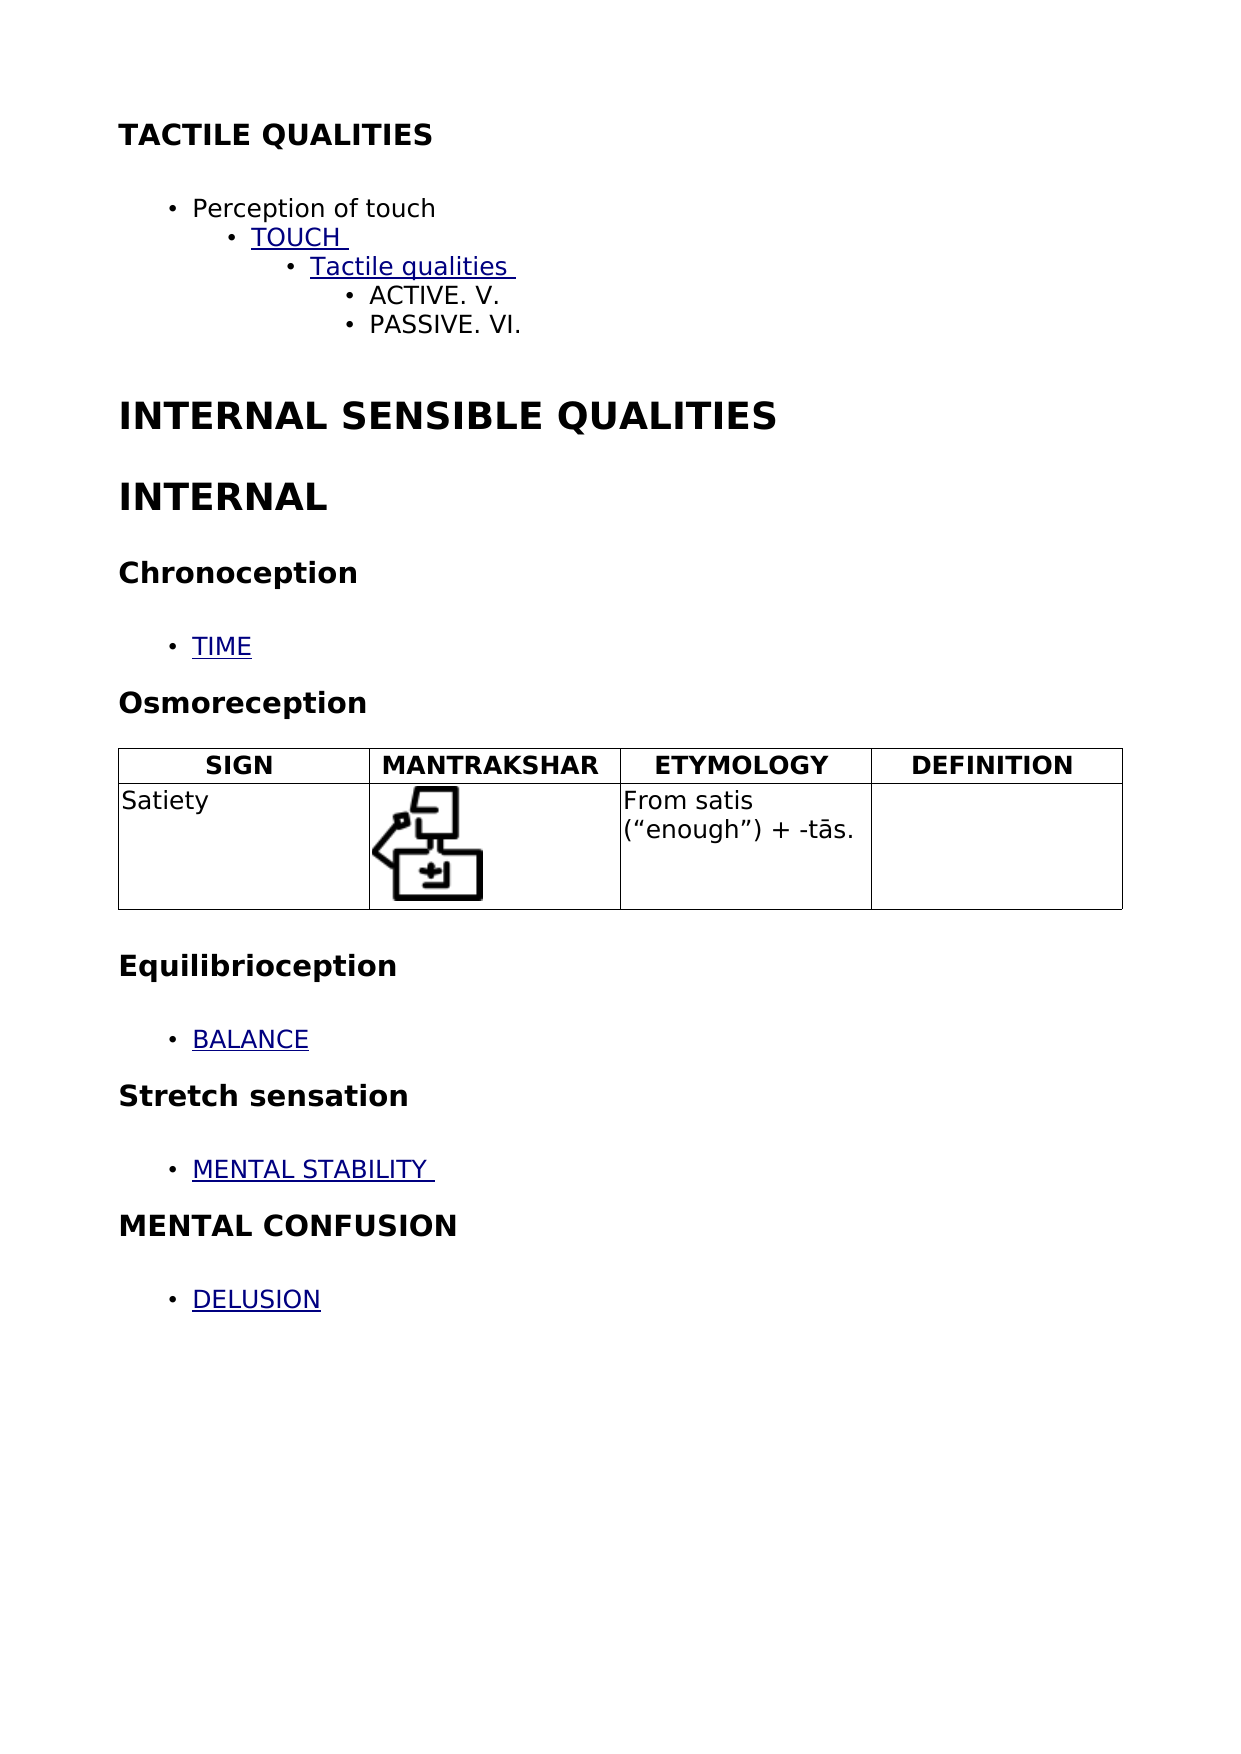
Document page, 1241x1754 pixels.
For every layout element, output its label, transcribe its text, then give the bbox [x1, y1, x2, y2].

subtitle Stretch sensation [118, 1079, 1122, 1113]
list Tactile qualities [295, 252, 1122, 282]
subtitle INTERNAL SENSIBLE QUALITIES [118, 394, 1122, 438]
list TIME [177, 633, 1122, 662]
table_header SIGN [119, 749, 369, 783]
table_cell From satis (“enough”) +‎ -tās. [621, 784, 871, 909]
table_header ETYMOLOGY [621, 749, 871, 783]
subtitle Osmoreception [118, 687, 1122, 721]
table_cell [872, 784, 1122, 909]
subtitle TACTILE QUALITIES [118, 118, 1122, 152]
list DELUSION [177, 1285, 1122, 1314]
list ACTIVE. V. [354, 282, 1122, 311]
table_cell [370, 784, 620, 909]
list MENTAL STABILITY [177, 1155, 1122, 1184]
table_cell Satiety [119, 784, 369, 909]
list Perception of touch [177, 194, 1122, 223]
subtitle INTERNAL [118, 476, 1122, 519]
picture [372, 786, 483, 901]
subtitle Chronoception [118, 557, 1122, 591]
subtitle Equilibrioception [118, 949, 1122, 983]
list BALANCE [177, 1025, 1122, 1054]
list TOUCH [236, 223, 1122, 252]
list PASSIVE. VI. [354, 311, 1122, 340]
subtitle MENTAL CONFUSION [118, 1209, 1122, 1243]
table_header MANTRAKSHAR [370, 749, 620, 783]
table_header DEFINITION [872, 749, 1122, 783]
